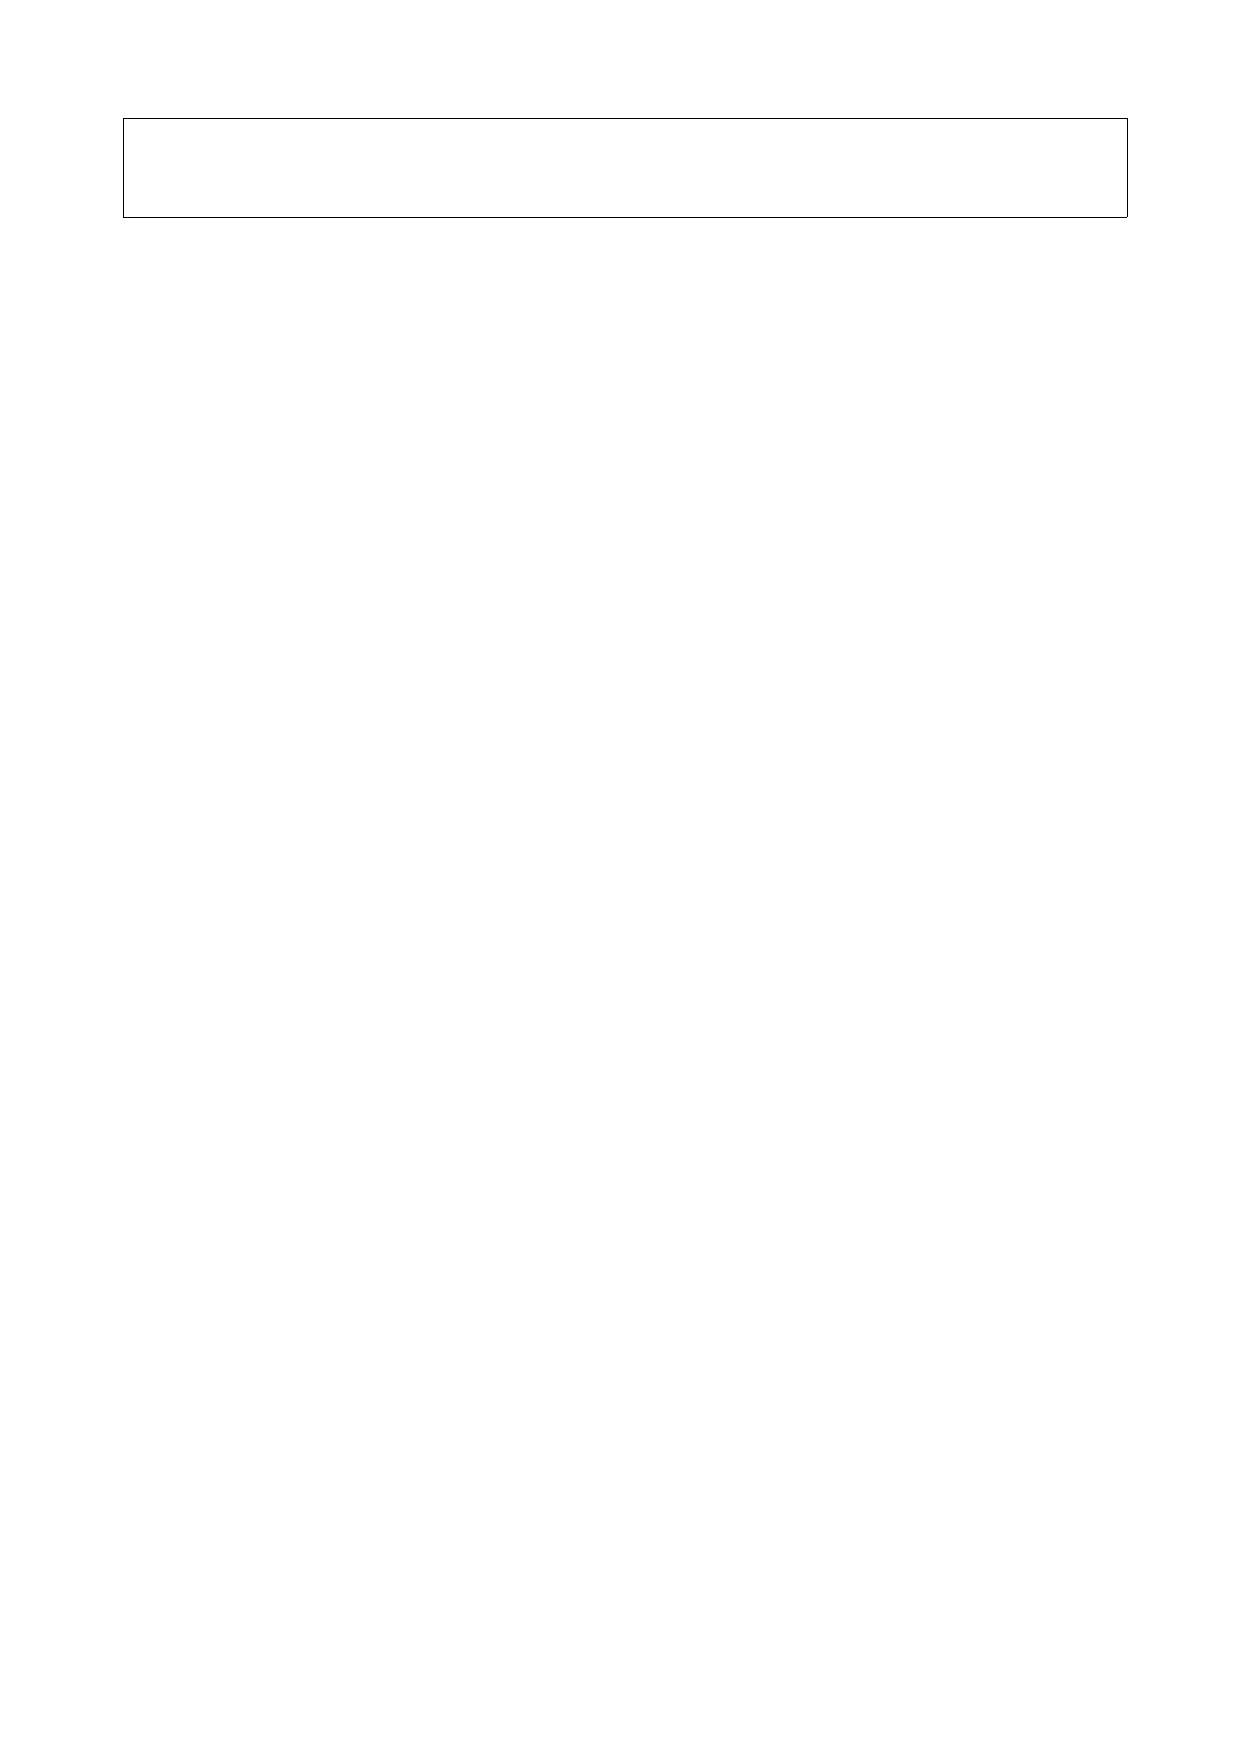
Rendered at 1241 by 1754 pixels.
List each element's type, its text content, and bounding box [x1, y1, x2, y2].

table_cell OTROS: - En las próximas semanas, en concreto el día 14 de Febrero, contaremos con una sesión de formación en el centro a cargo de Dolores Palmero. [124, 119, 1127, 216]
